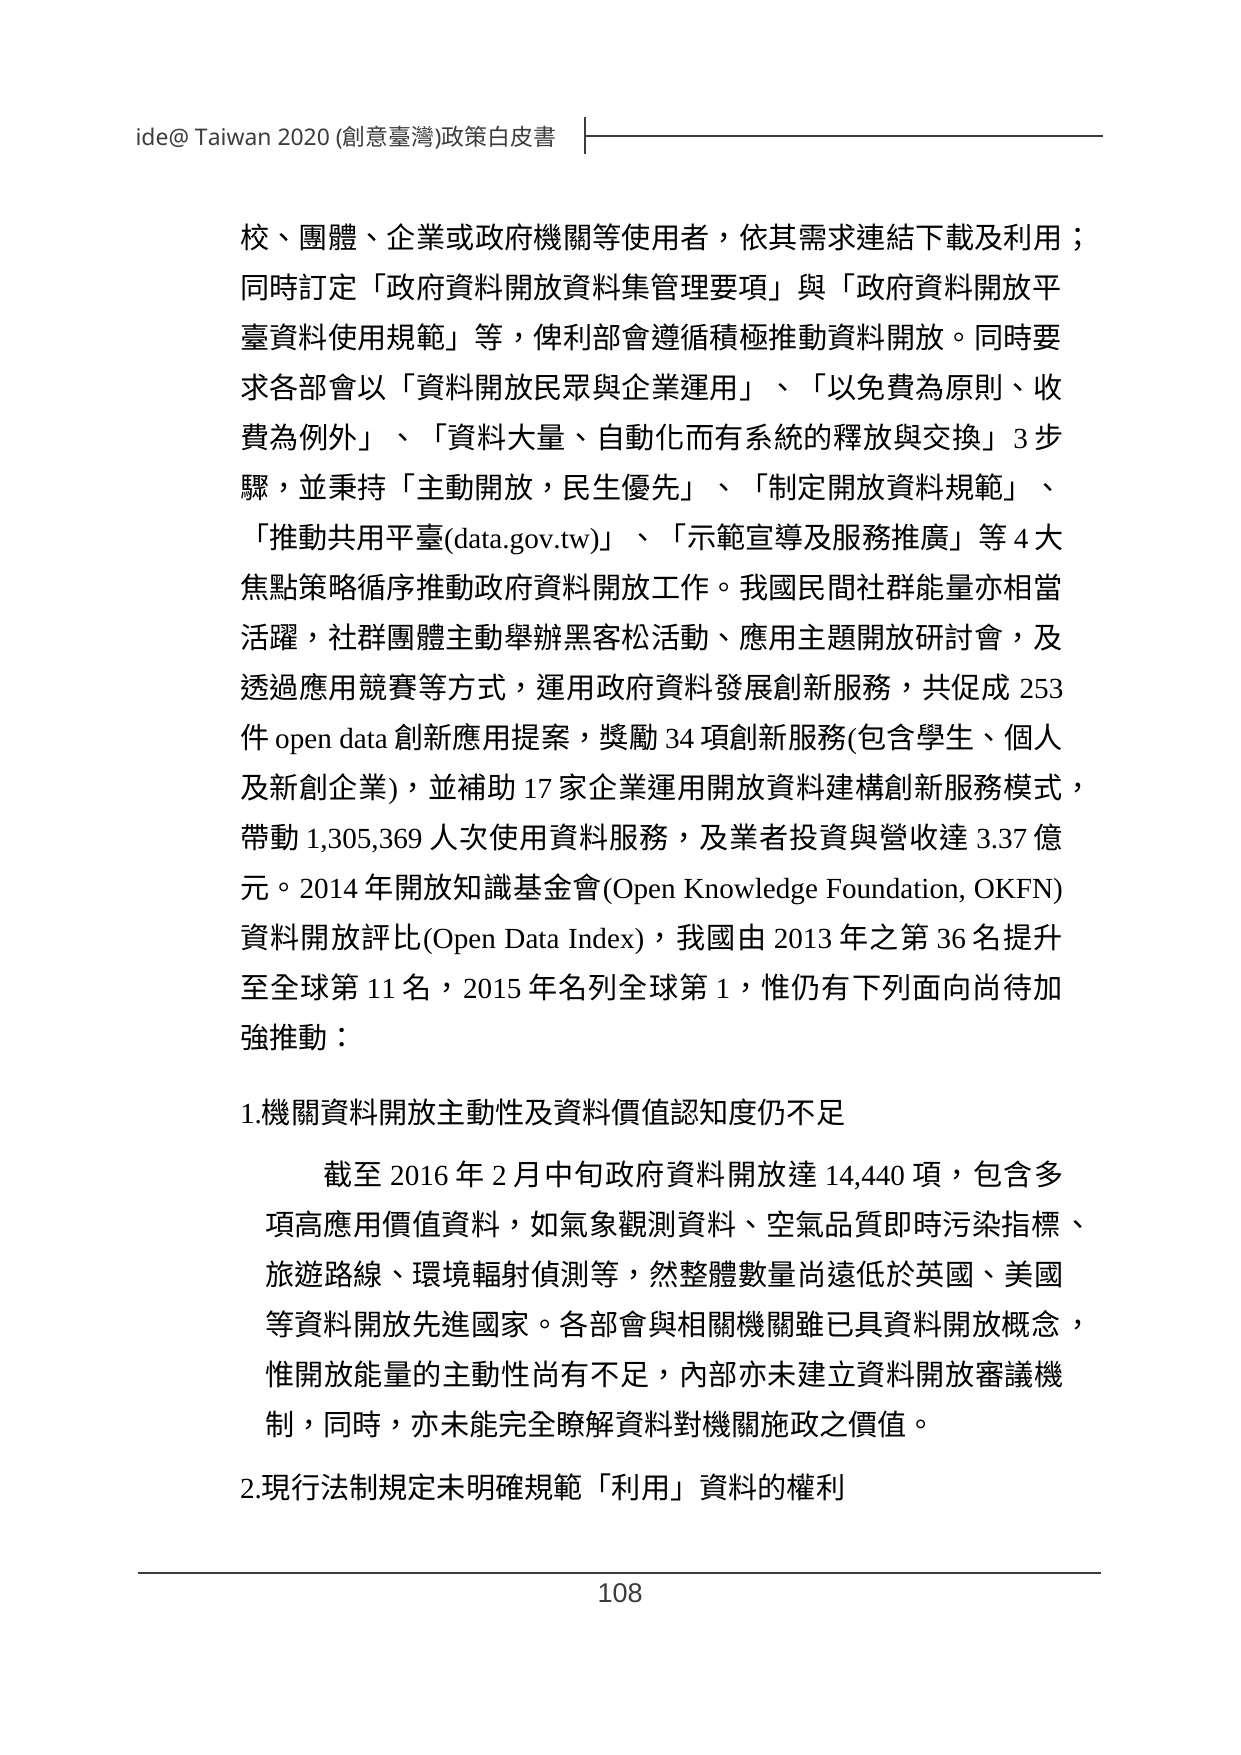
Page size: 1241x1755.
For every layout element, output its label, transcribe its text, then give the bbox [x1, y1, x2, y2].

text 截至2016年2月中旬政府資料開放達14,440項，包含多項高應用價值資料，如氣象觀測資料、空氣品質即時污染指標、旅遊路線、環境輻射偵測等，然整體數量尚遠低於英國、美國等資料開放先進國家。各部會與相關機關雖已具資料開放概念，惟開放能量的主動性尚有不足，內部亦未建立資料開放審議機制，同時，亦未能完全瞭解資料對機關施政之價值。 [265, 1144, 1063, 1444]
text 2.現行法制規定未明確規範「利用」資料的權利 [240, 1457, 1063, 1507]
text 1995年我國即訂定行政機關電子資料流通實施要點，促進政府持有之電子資料流通，提高行政效率；2005年頒布政府資訊公開法，建立政府資訊公開制度，便利人民共享及公平利用政府資訊；2011年將推動資料開放加值運用精神納入第四階段電子化政府計畫，各部會已建置或新擴充之資料庫，應以民眾需求為基礎進行檢討，完備資訊取用標準，促進資料公開自由流通、擴大資訊加值應用。於2012年11月經行政院院會決議推動政府資料開放，並頒訂「行政院及所屬各級機關政府資料開放作業原則」，明定我國「政府資料開放」政策為各機關於職權範圍內取得或做成，且依法得公開之各類電子資料，於網路公開，提供個人、學校、團體、企業或政府機關等使用者，依其需求連結下載及利用；同時訂定「政府資料開放資料集管理要項」與「政府資料開放平臺資料使用規範」等，俾利部會遵循積極推動資料開放。同時要求各部會以「資料開放民眾與企業運用」、「以免費為原則、收費為例外」、「資料大量、自動化而有系統的釋放與交換」3步驟，並秉持「主動開放，民生優先」、「制定開放資料規範」、「推動共用平臺(data.gov.tw)」、「示範宣導及服務推廣」等4大焦點策略循序推動政府資料開放工作。我國民間社群能量亦相當活躍，社群團體主動舉辦黑客松活動、應用主題開放研討會，及透過應用競賽等方式，運用政府資料發展創新服務，共促成253件open data創新應用提案，獎勵34項創新服務(包含學生、個人及新創企業)，並補助17家企業運用開放資料建構創新服務模式，帶動1,305,369人次使用資料服務，及業者投資與營收達3.37億元。2014年開放知識基金會(Open Knowledge Foundation, OKFN)資料開放評比(Open Data Index)，我國由2013年之第36名提升至全球第11名，2015年名列全球第1，惟仍有下列面向尚待加強推動： [240, 207, 1063, 1057]
text 1.機關資料開放主動性及資料價值認知度仍不足 [240, 1082, 1063, 1132]
